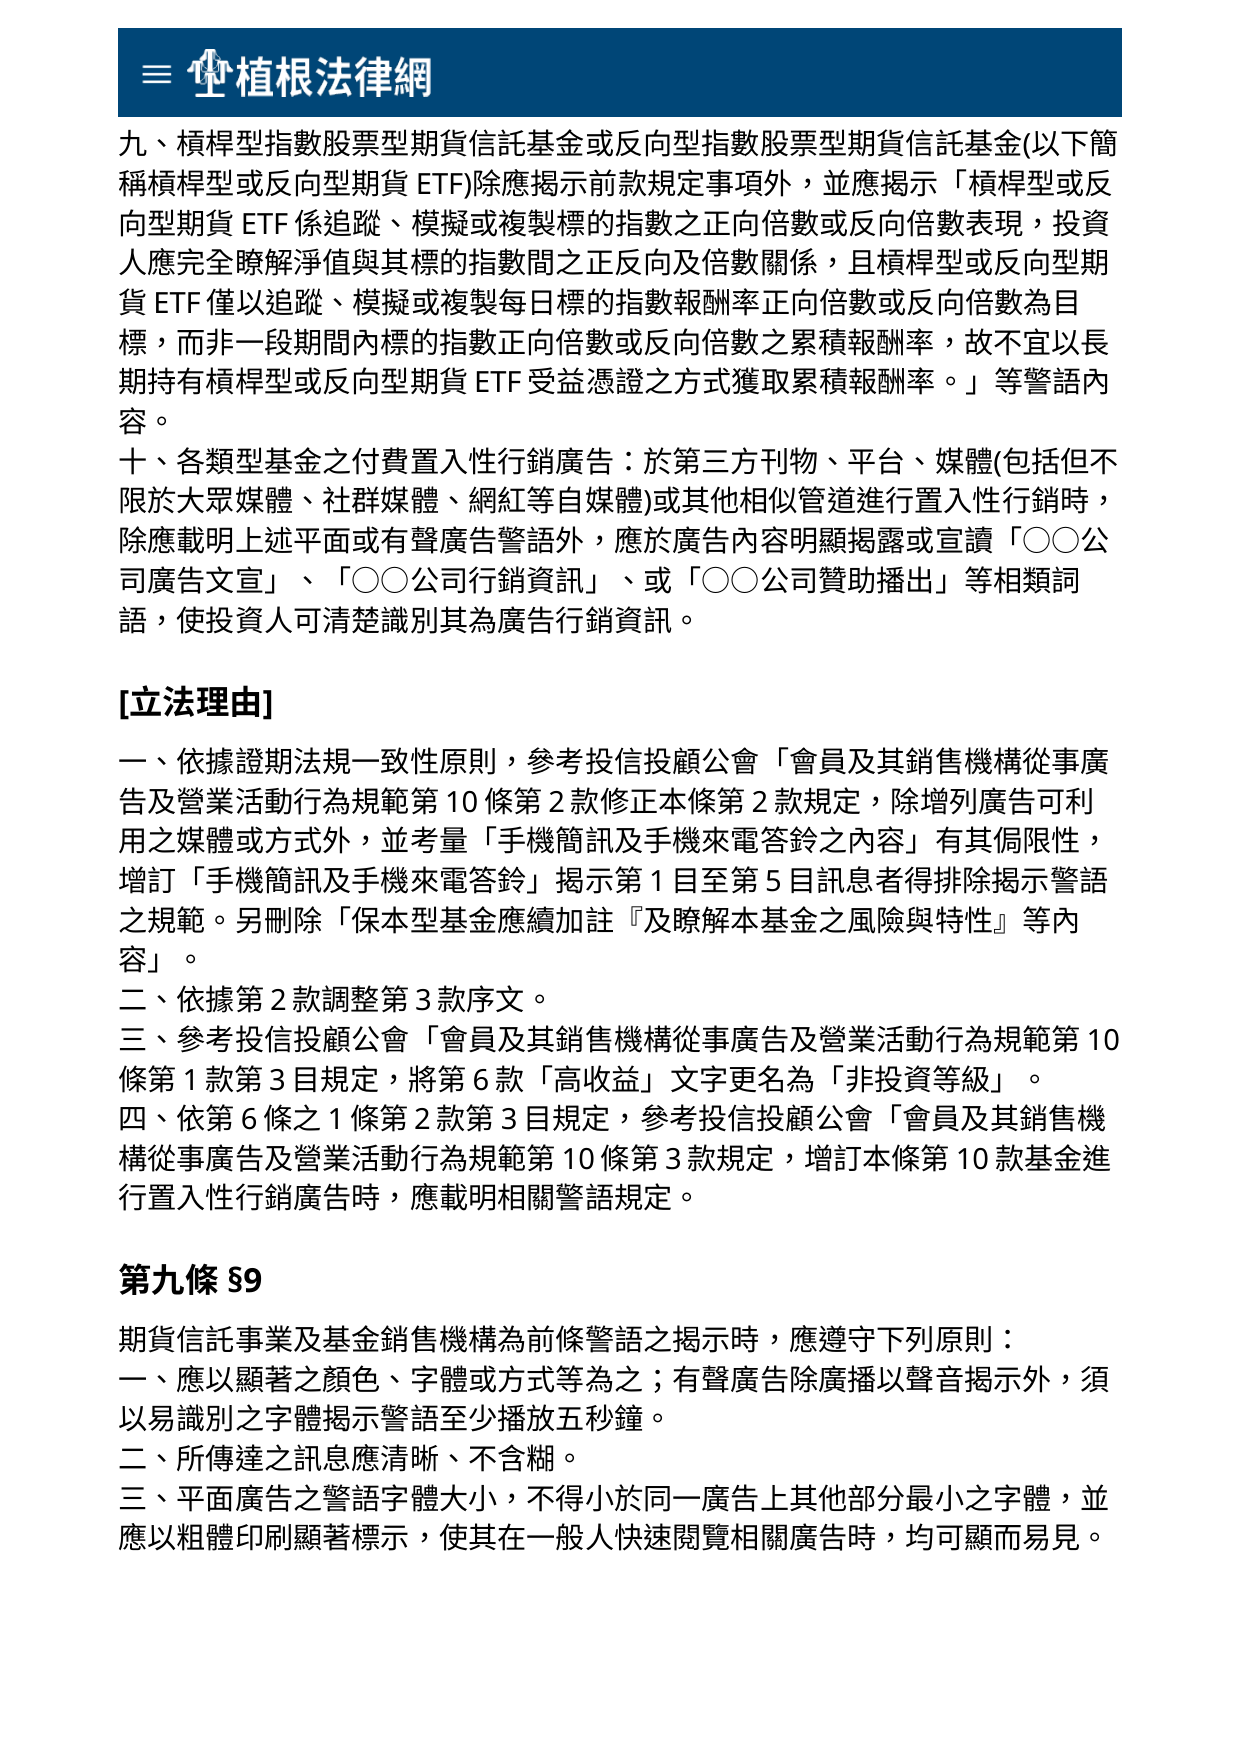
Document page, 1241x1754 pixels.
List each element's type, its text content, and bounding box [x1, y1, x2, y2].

text 一、應以顯著之顏色、字體或方式等為之；有聲廣告除廣播以聲音揭示外，須以易識別之字體揭示警語至少播放五秒鐘。 [118, 1359, 1122, 1438]
text 十、各類型基金之付費置入性行銷廣告：於第三方刊物、平台、媒體(包括但不限於大眾媒體、社群媒體、網紅等自媒體)或其他相似管道進行置入性行銷時，除應載明上述平面或有聲廣告警語外，應於廣告內容明顯揭露或宣讀「○○公司廣告文宣」、「○○公司行銷資訊」、或「○○公司贊助播出」等相類詞語，使投資人可清楚識別其為廣告行銷資訊。 [118, 441, 1122, 639]
text 三、平面廣告之警語字體大小，不得小於同一廣告上其他部分最小之字體，並應以粗體印刷顯著標示，使其在一般人快速閱覽相關廣告時，均可顯而易見。 [118, 1478, 1122, 1557]
picture [118, 28, 1122, 117]
text 期貨信託事業及基金銷售機構為前條警語之揭示時，應遵守下列原則： [118, 1319, 1122, 1359]
text 二、依據第2款調整第3款序文。 [118, 979, 1122, 1019]
text 九、槓桿型指數股票型期貨信託基金或反向型指數股票型期貨信託基金(以下簡稱槓桿型或反向型期貨ETF)除應揭示前款規定事項外，並應揭示「槓桿型或反向型期貨ETF係追蹤、模擬或複製標的指數之正向倍數或反向倍數表現，投資人應完全瞭解淨值與其標的指數間之正反向及倍數關係，且槓桿型或反向型期貨ETF僅以追蹤、模擬或複製每日標的指數報酬率正向倍數或反向倍數為目標，而非一段期間內標的指數正向倍數或反向倍數之累積報酬率，故不宜以長期持有槓桿型或反向型期貨ETF受益憑證之方式獲取累積報酬率。」等警語內容。 [118, 123, 1122, 441]
text 二、所傳達之訊息應清晰、不含糊。 [118, 1438, 1122, 1478]
text 三、參考投信投顧公會「會員及其銷售機構從事廣告及營業活動行為規範第10條第1款第3目規定，將第6款「高收益」文字更名為「非投資等級」。 [118, 1019, 1122, 1098]
text [立法理由] [118, 679, 1122, 724]
text 第九條 §9 [118, 1257, 1122, 1303]
text 四、依第6條之1條第2款第3目規定，參考投信投顧公會「會員及其銷售機構從事廣告及營業活動行為規範第10條第3款規定，增訂本條第10款基金進行置入性行銷廣告時，應載明相關警語規定。 [118, 1098, 1122, 1217]
text 一、依據證期法規一致性原則，參考投信投顧公會「會員及其銷售機構從事廣告及營業活動行為規範第10條第2款修正本條第2款規定，除增列廣告可利用之媒體或方式外，並考量「手機簡訊及手機來電答鈴之內容」有其侷限性，增訂「手機簡訊及手機來電答鈴」揭示第1目至第5目訊息者得排除揭示警語之規範。另刪除「保本型基金應續加註『及瞭解本基金之風險與特性』等內容」。 [118, 741, 1122, 979]
